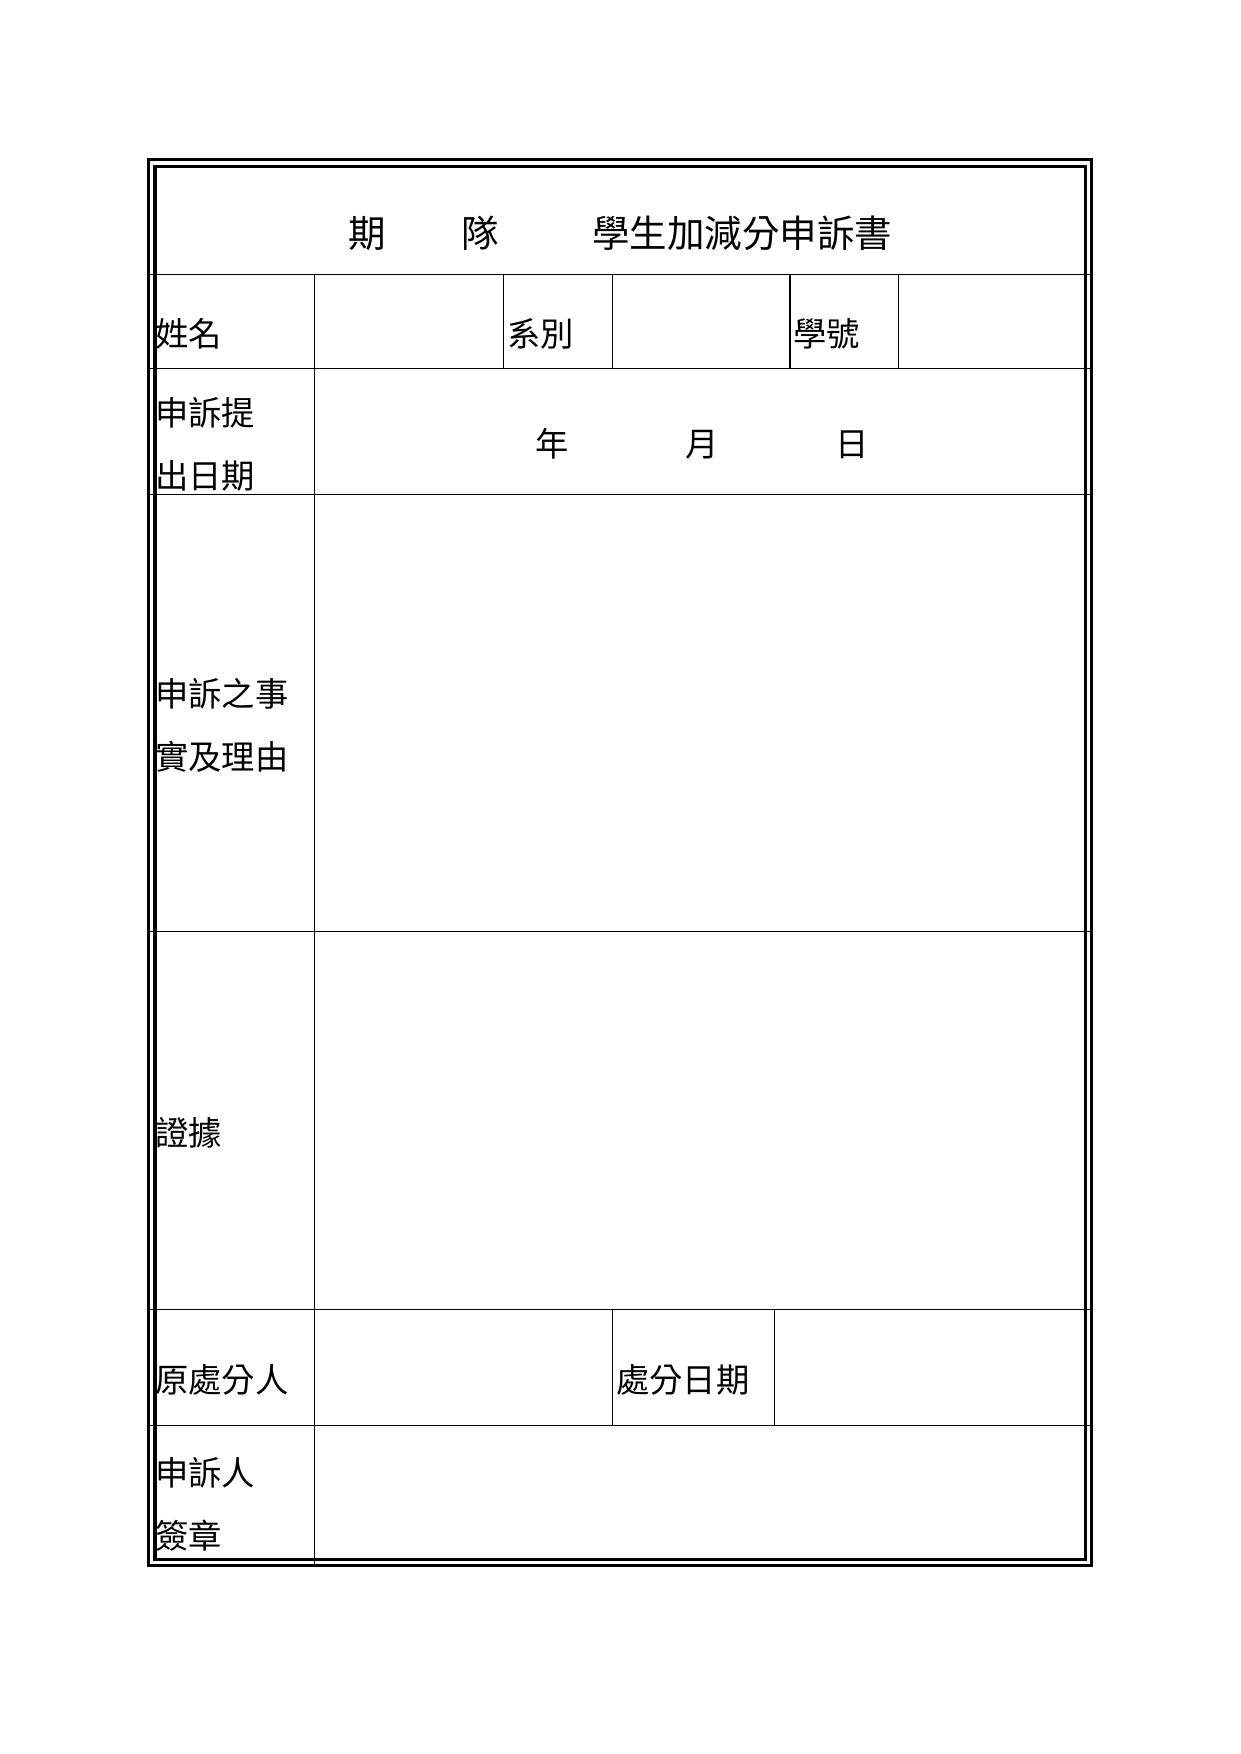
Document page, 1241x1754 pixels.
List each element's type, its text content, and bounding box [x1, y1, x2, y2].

table_cell [315, 495, 1084, 931]
table_cell [613, 275, 789, 368]
table_cell [315, 275, 503, 368]
table_cell 原處分人 [157, 1310, 314, 1425]
table_cell 年 月 日 [315, 369, 1084, 494]
table_cell 學號 [791, 275, 898, 368]
table_cell 處分日期 [613, 1310, 774, 1425]
table_cell [899, 275, 1084, 368]
table_header 期 隊 學生加減分申訴書 [152, 161, 1088, 273]
table_cell 系別 [504, 275, 612, 368]
table_cell 申訴人 簽章 [157, 1426, 314, 1558]
table_cell 申訴之事實及理由 [157, 495, 314, 931]
table_cell [315, 1310, 612, 1425]
table_cell [315, 1426, 1084, 1558]
table_cell [775, 1310, 1084, 1425]
table_cell 證據 [157, 932, 314, 1309]
table_cell 申訴提 出日期 [157, 369, 314, 494]
table_cell [315, 932, 1084, 1309]
table_cell 姓名 [157, 275, 314, 368]
